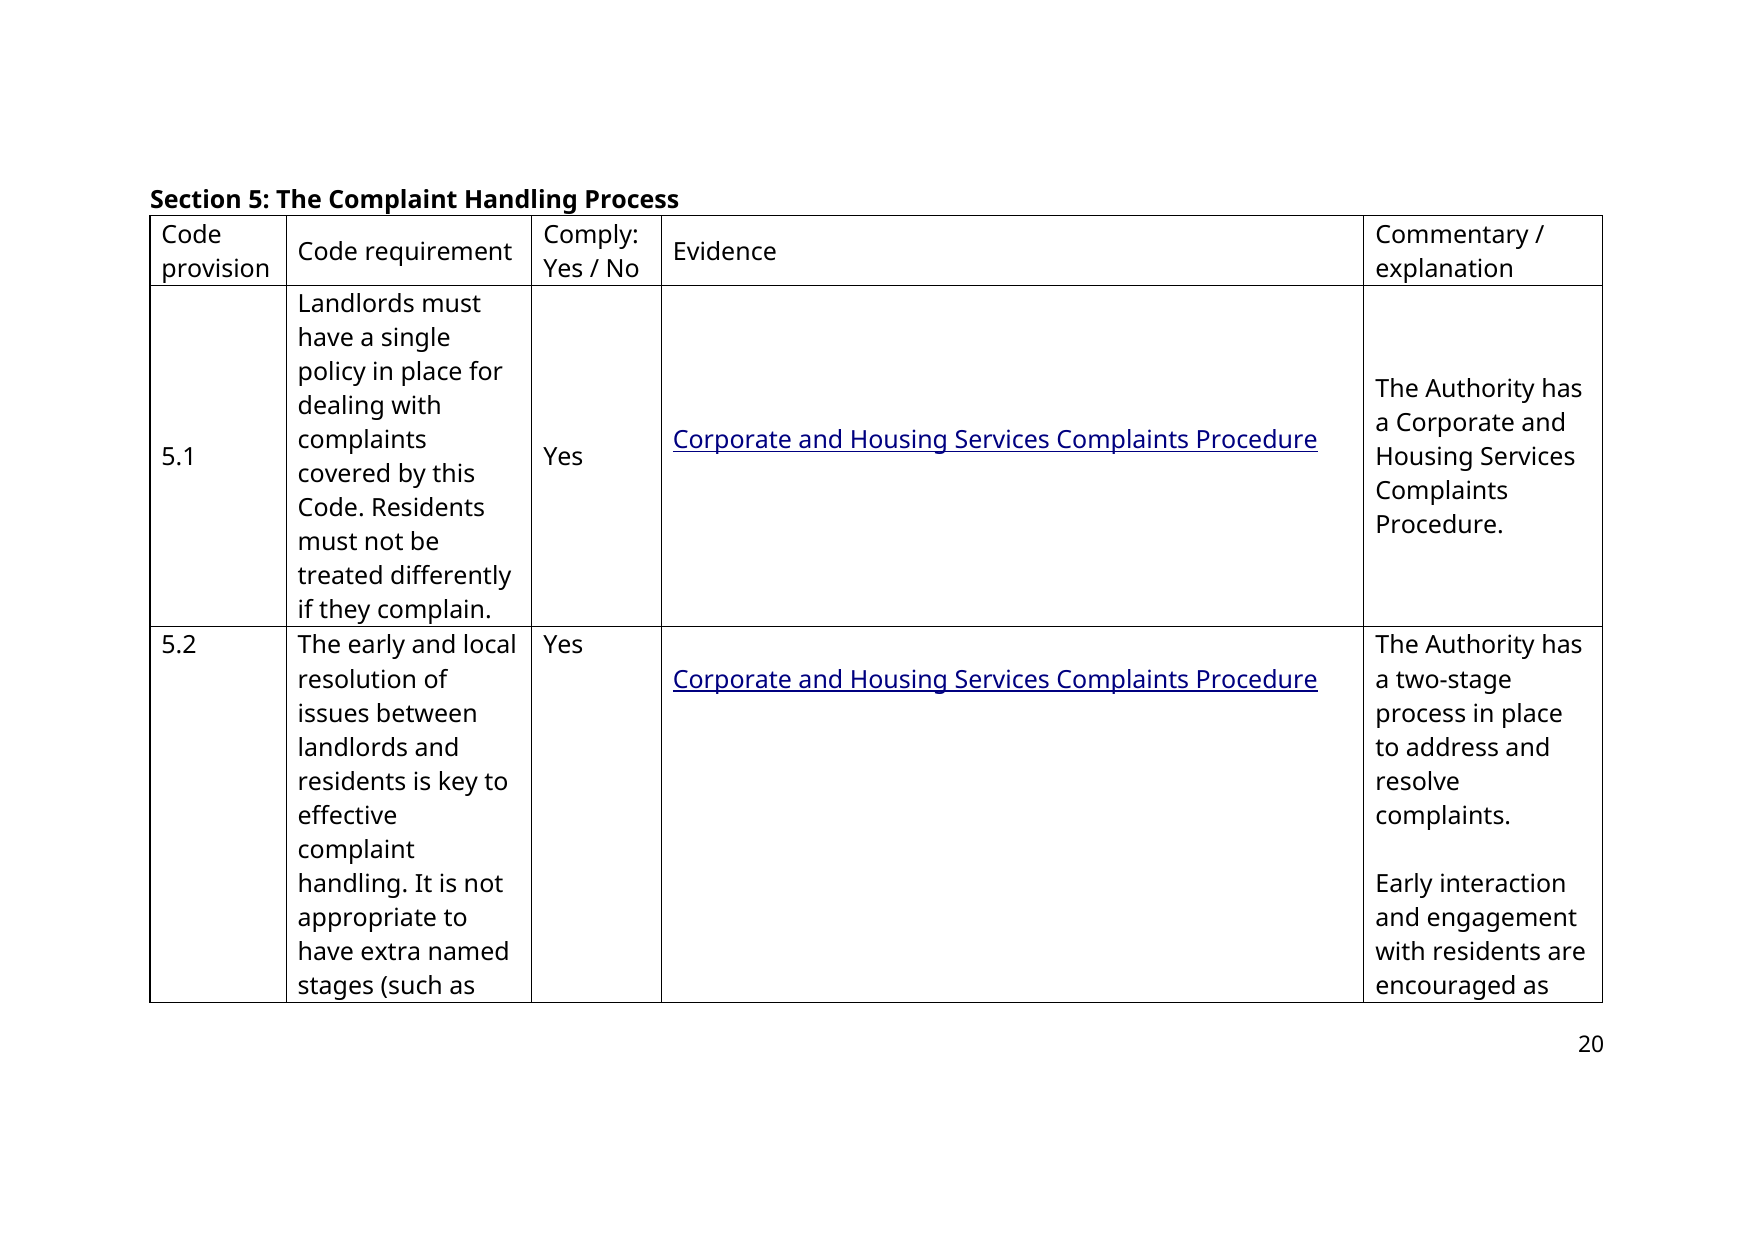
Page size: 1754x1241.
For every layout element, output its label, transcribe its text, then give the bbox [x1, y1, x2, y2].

table_cell 5.2 [151, 627, 286, 1002]
table_cell The Authority has a two-stage process in place to address and resolve complaints. Early interaction and engagement with residents are encouraged as [1364, 627, 1602, 1002]
table_cell Corporate and Housing Services Complaints Procedure [662, 286, 1363, 626]
table_cell Landlords must have a single policy in place for dealing with complaints covered by this Code. Residents must not be treated differently if they complain. [287, 286, 531, 626]
table_cell 5.1 [151, 286, 286, 626]
table_cell Yes [532, 286, 661, 626]
table_cell Corporate and Housing Services Complaints Procedure [662, 627, 1363, 1002]
table_cell The early and local resolution of issues between landlords and residents is key to effective complaint handling. It is not appropriate to have extra named stages (such as [287, 627, 531, 1002]
table_header Comply: Yes / No [532, 216, 661, 284]
table_cell The Authority has a Corporate and Housing Services Complaints Procedure. [1364, 286, 1602, 626]
table_cell Yes [532, 627, 661, 1002]
table_header Code requirement [287, 216, 531, 284]
table_header Code provision [151, 216, 286, 284]
table_header Evidence [662, 216, 1363, 284]
text Section 5: The Complaint Handling Process [150, 181, 1604, 215]
table_header Commentary / explanation [1364, 216, 1602, 284]
